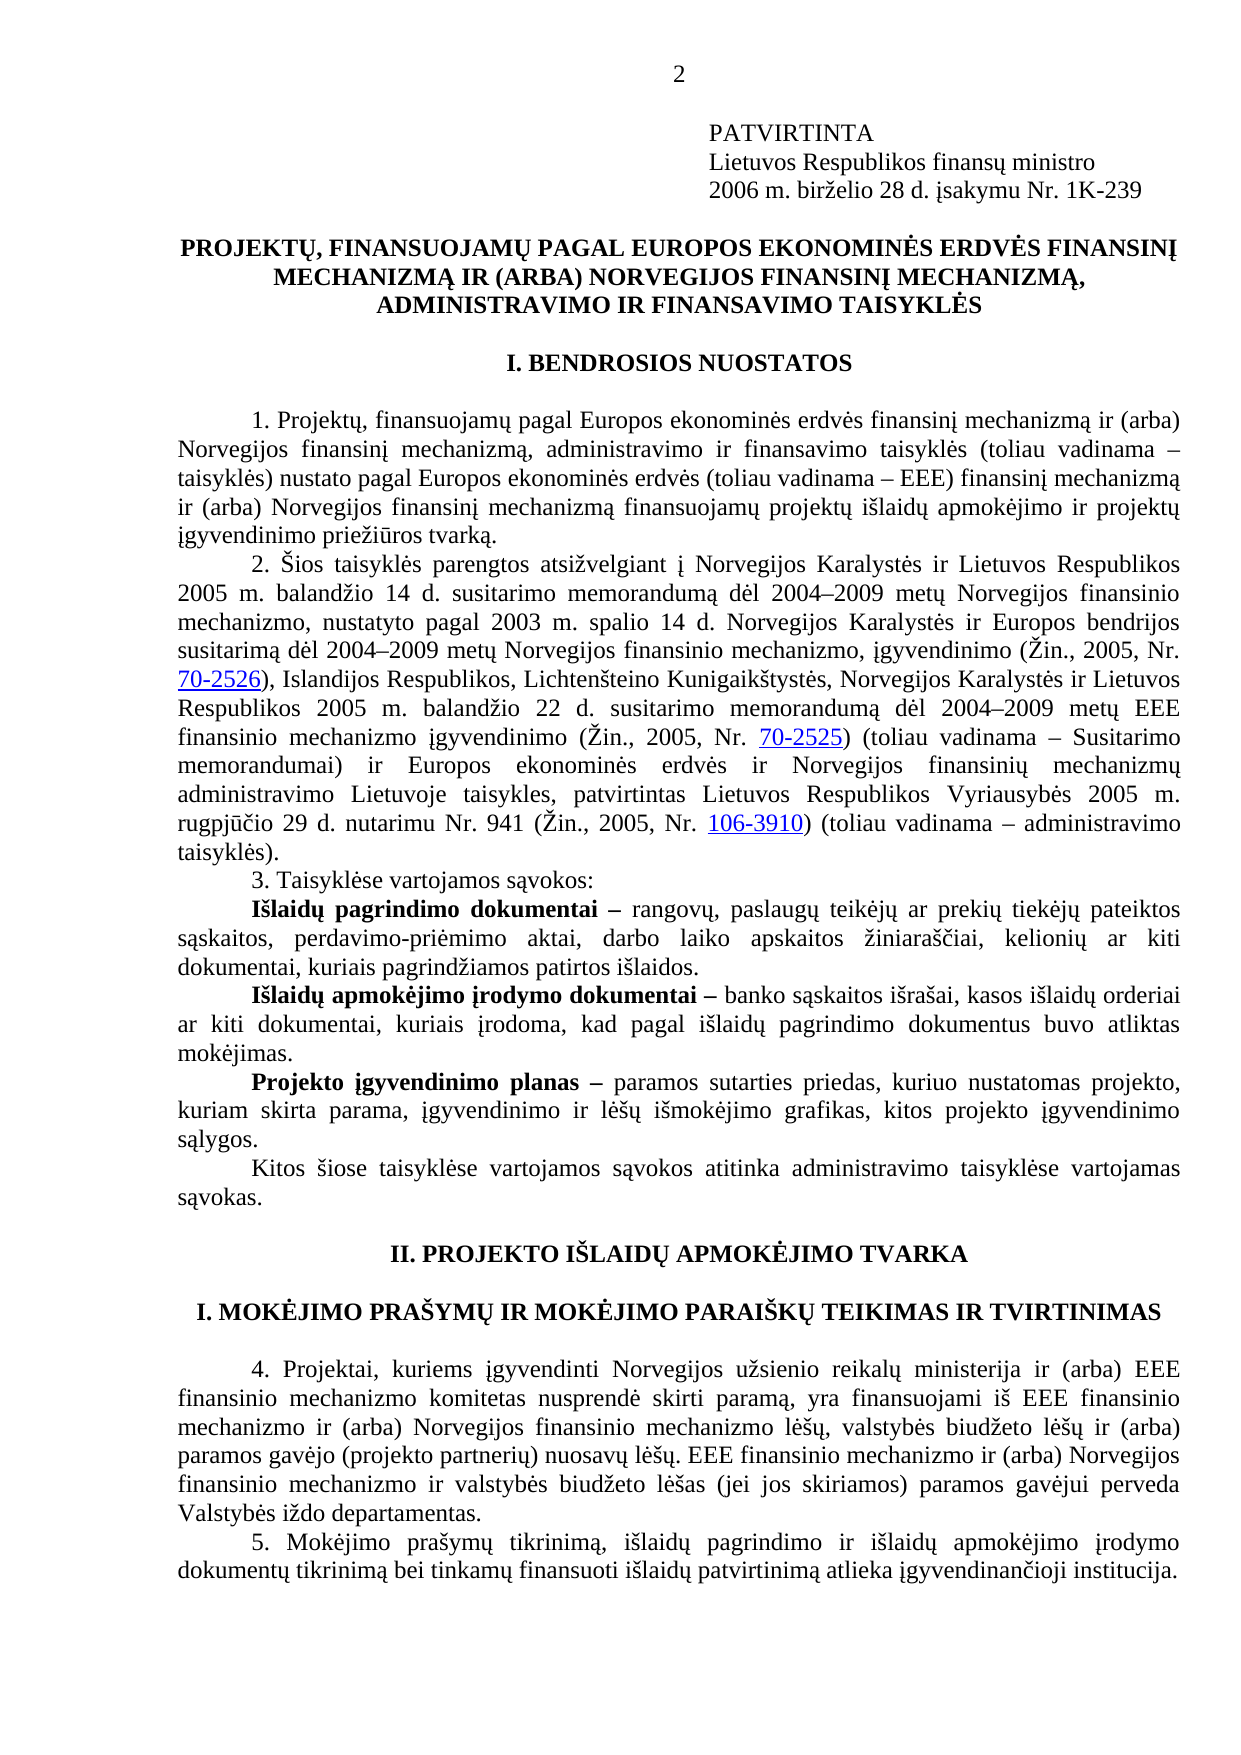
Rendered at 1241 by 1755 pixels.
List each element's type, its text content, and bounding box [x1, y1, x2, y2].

text Lietuvos Respublikos finansų ministro [177, 147, 1181, 176]
text Kitos šiose taisyklėse vartojamos sąvokos atitinka administravimo taisyklėse vartojamas sąvokas. [177, 1153, 1181, 1211]
text 2. Šios taisyklės parengtos atsižvelgiant į Norvegijos Karalystės ir Lietuvos Respublikos 2005 m. balandžio 14 d. susitarimo memorandumą dėl 2004–2009 metų Norvegijos finansinio mechanizmo, nustatyto pagal 2003 m. spalio 14 d. Norvegijos Karalystės ir Europos bendrijos susitarimą dėl 2004–2009 metų Norvegijos finansinio mechanizmo, įgyvendinimo (Žin., 2005, Nr. 70-2526), Islandijos Respublikos, Lichtenšteino Kunigaikštystės, Norvegijos Karalystės ir Lietuvos Respublikos 2005 m. balandžio 22 d. susitarimo memorandumą dėl 2004–2009 metų EEE finansinio mechanizmo įgyvendinimo (Žin., 2005, Nr. 70-2525) (toliau vadinama – Susitarimo memorandumai) ir Europos ekonominės erdvės ir Norvegijos finansinių mechanizmų administravimo Lietuvoje taisykles, patvirtintas Lietuvos Respublikos Vyriausybės 2005 m. rugpjūčio 29 d. nutarimu Nr. 941 (Žin., 2005, Nr. 106-3910) (toliau vadinama – administravimo taisyklės). [177, 549, 1181, 866]
text Projekto įgyvendinimo planas – paramos sutarties priedas, kuriuo nustatomas projekto, kuriam skirta parama, įgyvendinimo ir lėšų išmokėjimo grafikas, kitos projekto įgyvendinimo sąlygos. [177, 1067, 1181, 1153]
text Išlaidų pagrindimo dokumentai – rangovų, paslaugų teikėjų ar prekių tiekėjų pateiktos sąskaitos, perdavimo-priėmimo aktai, darbo laiko apskaitos žiniaraščiai, kelionių ar kiti dokumentai, kuriais pagrindžiamos patirtos išlaidos. [177, 894, 1181, 981]
text 1. Projektų, finansuojamų pagal Europos ekonominės erdvės finansinį mechanizmą ir (arba) Norvegijos finansinį mechanizmą, administravimo ir finansavimo taisyklės (toliau vadinama – taisyklės) nustato pagal Europos ekonominės erdvės (toliau vadinama – EEE) finansinį mechanizmą ir (arba) Norvegijos finansinį mechanizmą finansuojamų projektų išlaidų apmokėjimo ir projektų įgyvendinimo priežiūros tvarką. [177, 406, 1181, 549]
text PROJEKTŲ, FINANSUOJAMŲ PAGAL EUROPOS EKONOMINĖS ERDVĖS FINANSINĮ MECHANIZMĄ IR (ARBA) NORVEGIJOS FINANSINĮ MECHANIZMĄ, ADMINISTRAVIMO IR FINANSAVIMO TAISYKLĖS [177, 233, 1181, 319]
text 4. Projektai, kuriems įgyvendinti Norvegijos užsienio reikalų ministerija ir (arba) EEE finansinio mechanizmo komitetas nusprendė skirti paramą, yra finansuojami iš EEE finansinio mechanizmo ir (arba) Norvegijos finansinio mechanizmo lėšų, valstybės biudžeto lėšų ir (arba) paramos gavėjo (projekto partnerių) nuosavų lėšų. EEE finansinio mechanizmo ir (arba) Norvegijos finansinio mechanizmo ir valstybės biudžeto lėšas (jei jos skiriamos) paramos gavėjui perveda Valstybės iždo departamentas. [177, 1354, 1181, 1527]
text I. BENDROSIOS NUOSTATOS [177, 348, 1181, 377]
text 2006 m. birželio 28 d. įsakymu Nr. 1K-239 [177, 176, 1181, 204]
text PATVIRTINTA [709, 118, 1181, 147]
text 3. Taisyklėse vartojamos sąvokos: [177, 866, 1181, 894]
text Išlaidų apmokėjimo įrodymo dokumentai – banko sąskaitos išrašai, kasos išlaidų orderiai ar kiti dokumentai, kuriais įrodoma, kad pagal išlaidų pagrindimo dokumentus buvo atliktas mokėjimas. [177, 981, 1181, 1067]
text 5. Mokėjimo prašymų tikrinimą, išlaidų pagrindimo ir išlaidų apmokėjimo įrodymo dokumentų tikrinimą bei tinkamų finansuoti išlaidų patvirtinimą atlieka įgyvendinančioji institucija. [177, 1527, 1181, 1584]
text II. PROJEKTO IŠLAIDŲ APMOKĖJIMO TVARKA [177, 1239, 1181, 1268]
text I. MOKĖJIMO PRAŠYMŲ IR MOKĖJIMO PARAIŠKŲ TEIKIMAS IR TVIRTINIMAS [177, 1297, 1181, 1326]
